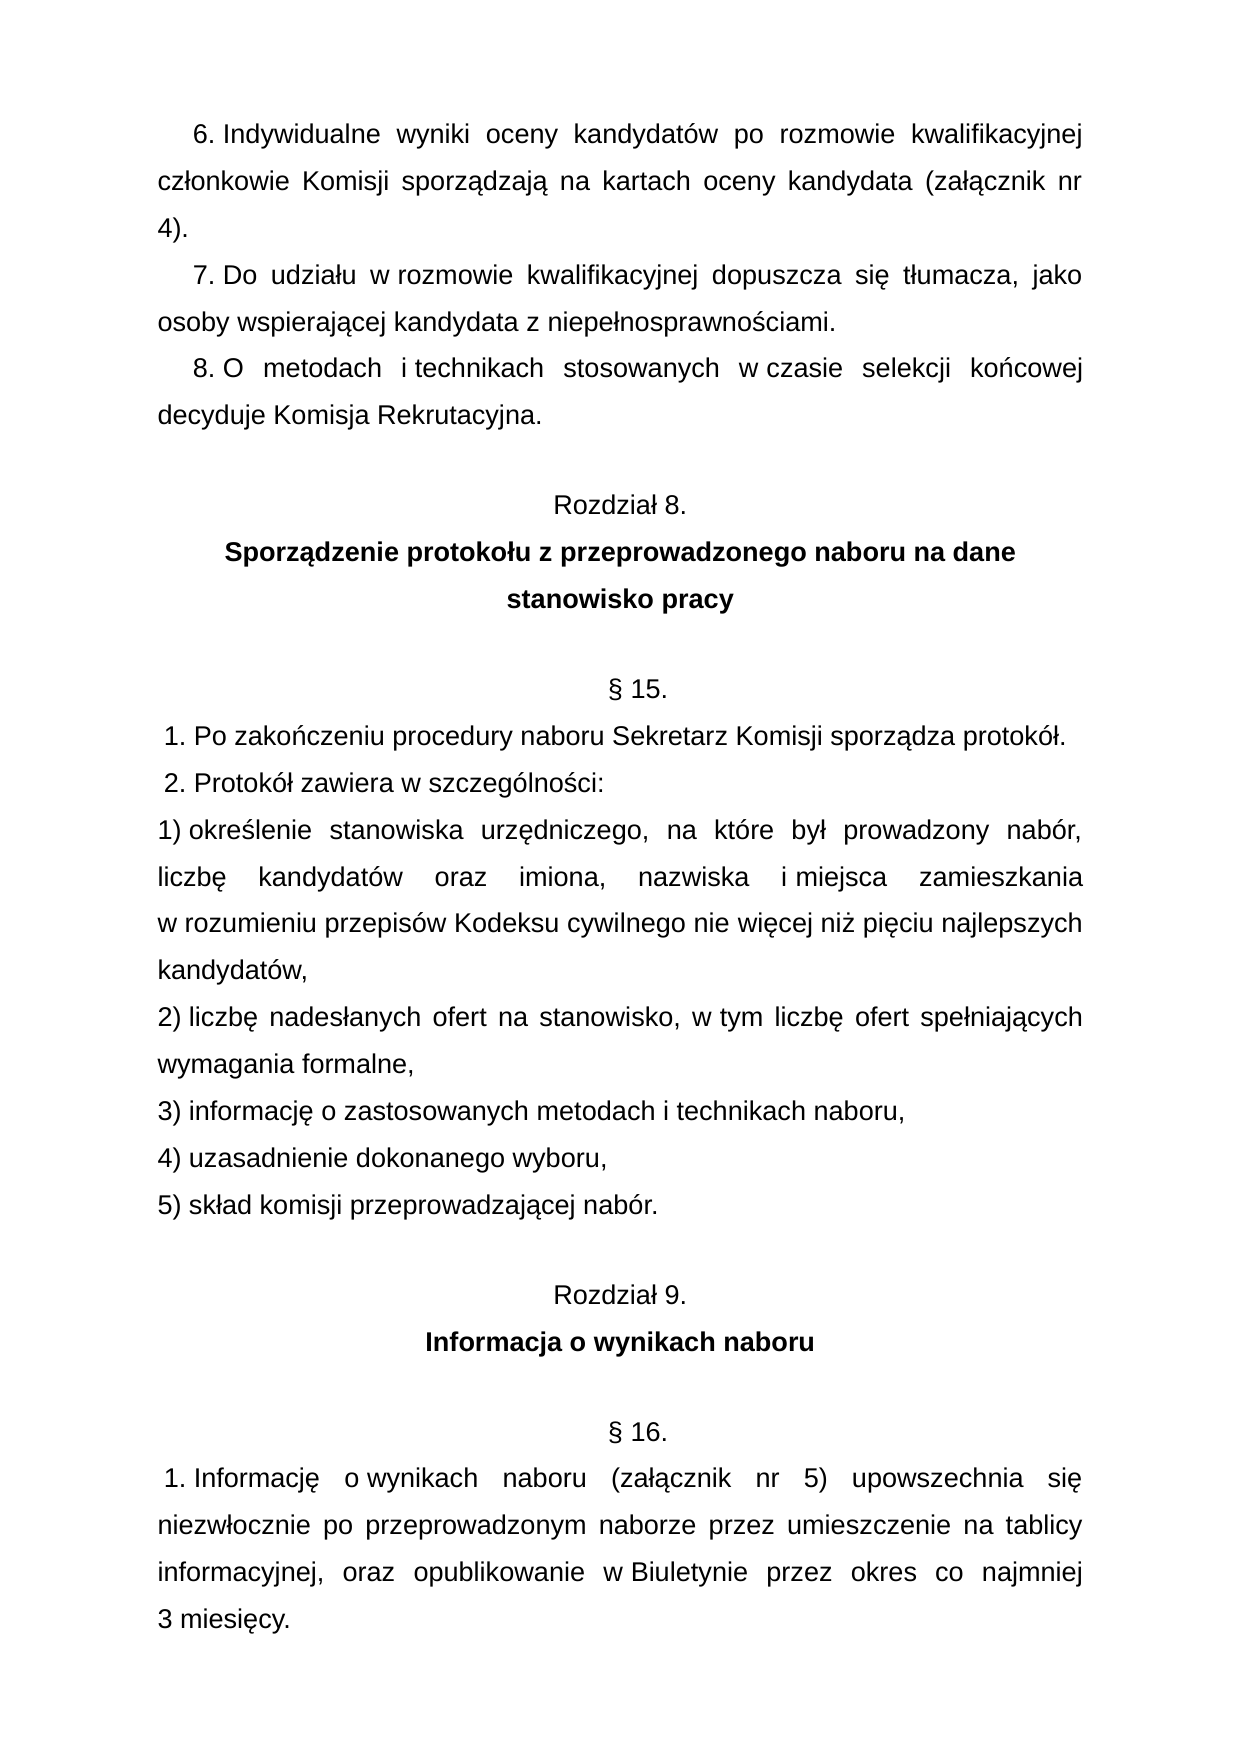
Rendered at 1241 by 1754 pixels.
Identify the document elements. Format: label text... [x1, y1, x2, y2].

text 4) uzasadnienie dokonanego wyboru, [157, 1142, 1083, 1173]
text 8. O metodach i technikach stosowanych w czasie selekcji końcowej decyduje Komisja Rekrutacyjna. [157, 352, 1083, 431]
text Rozdział 9. [157, 1279, 1083, 1310]
text § 15. [157, 673, 1083, 704]
text 2. Protokół zawiera w szczególności: [118, 767, 1083, 798]
text 5) skład komisji przeprowadzającej nabór. [157, 1189, 1083, 1220]
text Rozdział 8. [157, 489, 1083, 521]
text 7. Do udziału w rozmowie kwalifikacyjnej dopuszcza się tłumacza, jako osoby wspierającej kandydata z niepełnosprawnościami. [157, 259, 1083, 337]
text 1. Informację o wynikach naboru (załącznik nr 5) upowszechnia się niezwłocznie po przeprowadzonym naborze przez umieszczenie na tablicy informacyjnej, oraz opublikowanie w Biuletynie przez okres co najmniej 3 miesięcy. [157, 1462, 1083, 1634]
text Sporządzenie protokołu z przeprowadzonego naboru na dane stanowisko pracy [157, 536, 1083, 614]
text 1) określenie stanowiska urzędniczego, na które był prowadzony nabór, liczbę kandydatów oraz imiona, nazwiska i miejsca zamieszkania w rozumieniu przepisów Kodeksu cywilnego nie więcej niż pięciu najlepszych kandydatów, [157, 814, 1083, 986]
text 6. Indywidualne wyniki oceny kandydatów po rozmowie kwalifikacyjnej członkowie Komisji sporządzają na kartach oceny kandydata (załącznik nr 4). [157, 118, 1083, 243]
text § 16. [157, 1416, 1083, 1447]
text 3) informację o zastosowanych metodach i technikach naboru, [157, 1095, 1083, 1126]
text Informacja o wynikach naboru [157, 1326, 1083, 1357]
text 2) liczbę nadesłanych ofert na stanowisko, w tym liczbę ofert spełniających wymagania formalne, [157, 1001, 1083, 1079]
text 1. Po zakończeniu procedury naboru Sekretarz Komisji sporządza protokół. [157, 720, 1083, 751]
